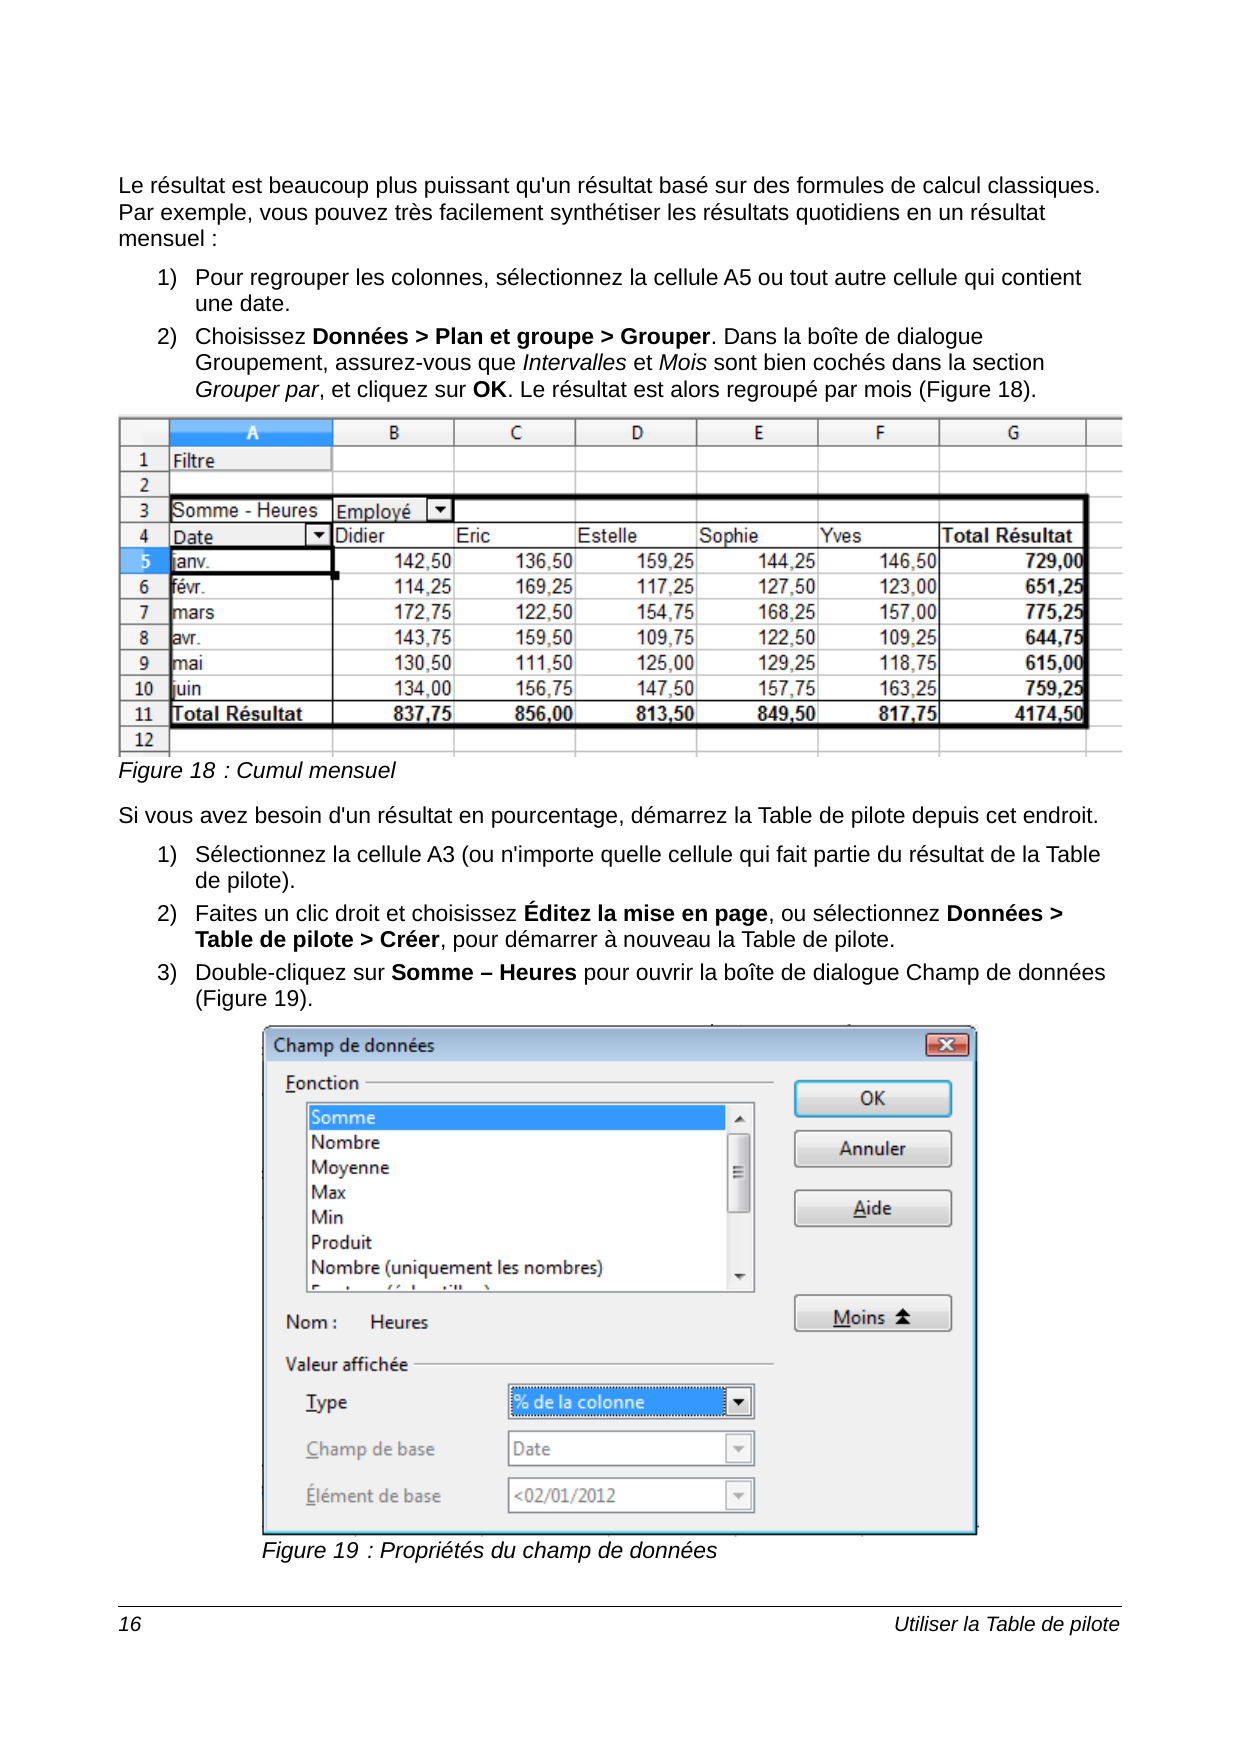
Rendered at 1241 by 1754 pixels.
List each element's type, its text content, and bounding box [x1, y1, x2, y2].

list Choisissez Données > Plan et groupe > Grouper. Dans la boîte de dialogue Groupement, assurez-vous que Intervalles et Mois sont bien cochés dans la section Grouper par, et cliquez sur OK. Le résultat est alors regroupé par mois (Figure 18). [177, 323, 1122, 402]
list Double-cliquez sur Somme – Heures pour ouvrir la boîte de dialogue Champ de données (Figure 19). [177, 959, 1122, 1012]
list Sélectionnez la cellule A3 (ou n'importe quelle cellule qui fait partie du résultat de la Table de pilote). [177, 841, 1122, 894]
text Le résultat est beaucoup plus puissant qu'un résultat basé sur des formules de calcul classiques. Par exemple, vous pouvez très facilement synthétiser les résultats quotidiens en un résultat mensuel : [118, 172, 1122, 251]
list Faites un clic droit et choisissez Éditez la mise en page, ou sélectionnez Données > Table de pilote > Créer, pour démarrer à nouveau la Table de pilote. [177, 900, 1122, 953]
text Figure 18 : Cumul mensuel [118, 757, 1122, 783]
text Si vous avez besoin d'un résultat en pourcentage, démarrez la Table de pilote depuis cet endroit. [118, 802, 1122, 829]
text Figure 19 : Propriétés du champ de données [262, 1537, 979, 1563]
list Pour regrouper les colonnes, sélectionnez la cellule A5 ou tout autre cellule qui contient une date. [177, 264, 1122, 317]
picture [261, 1024, 979, 1537]
picture [118, 414, 1123, 757]
